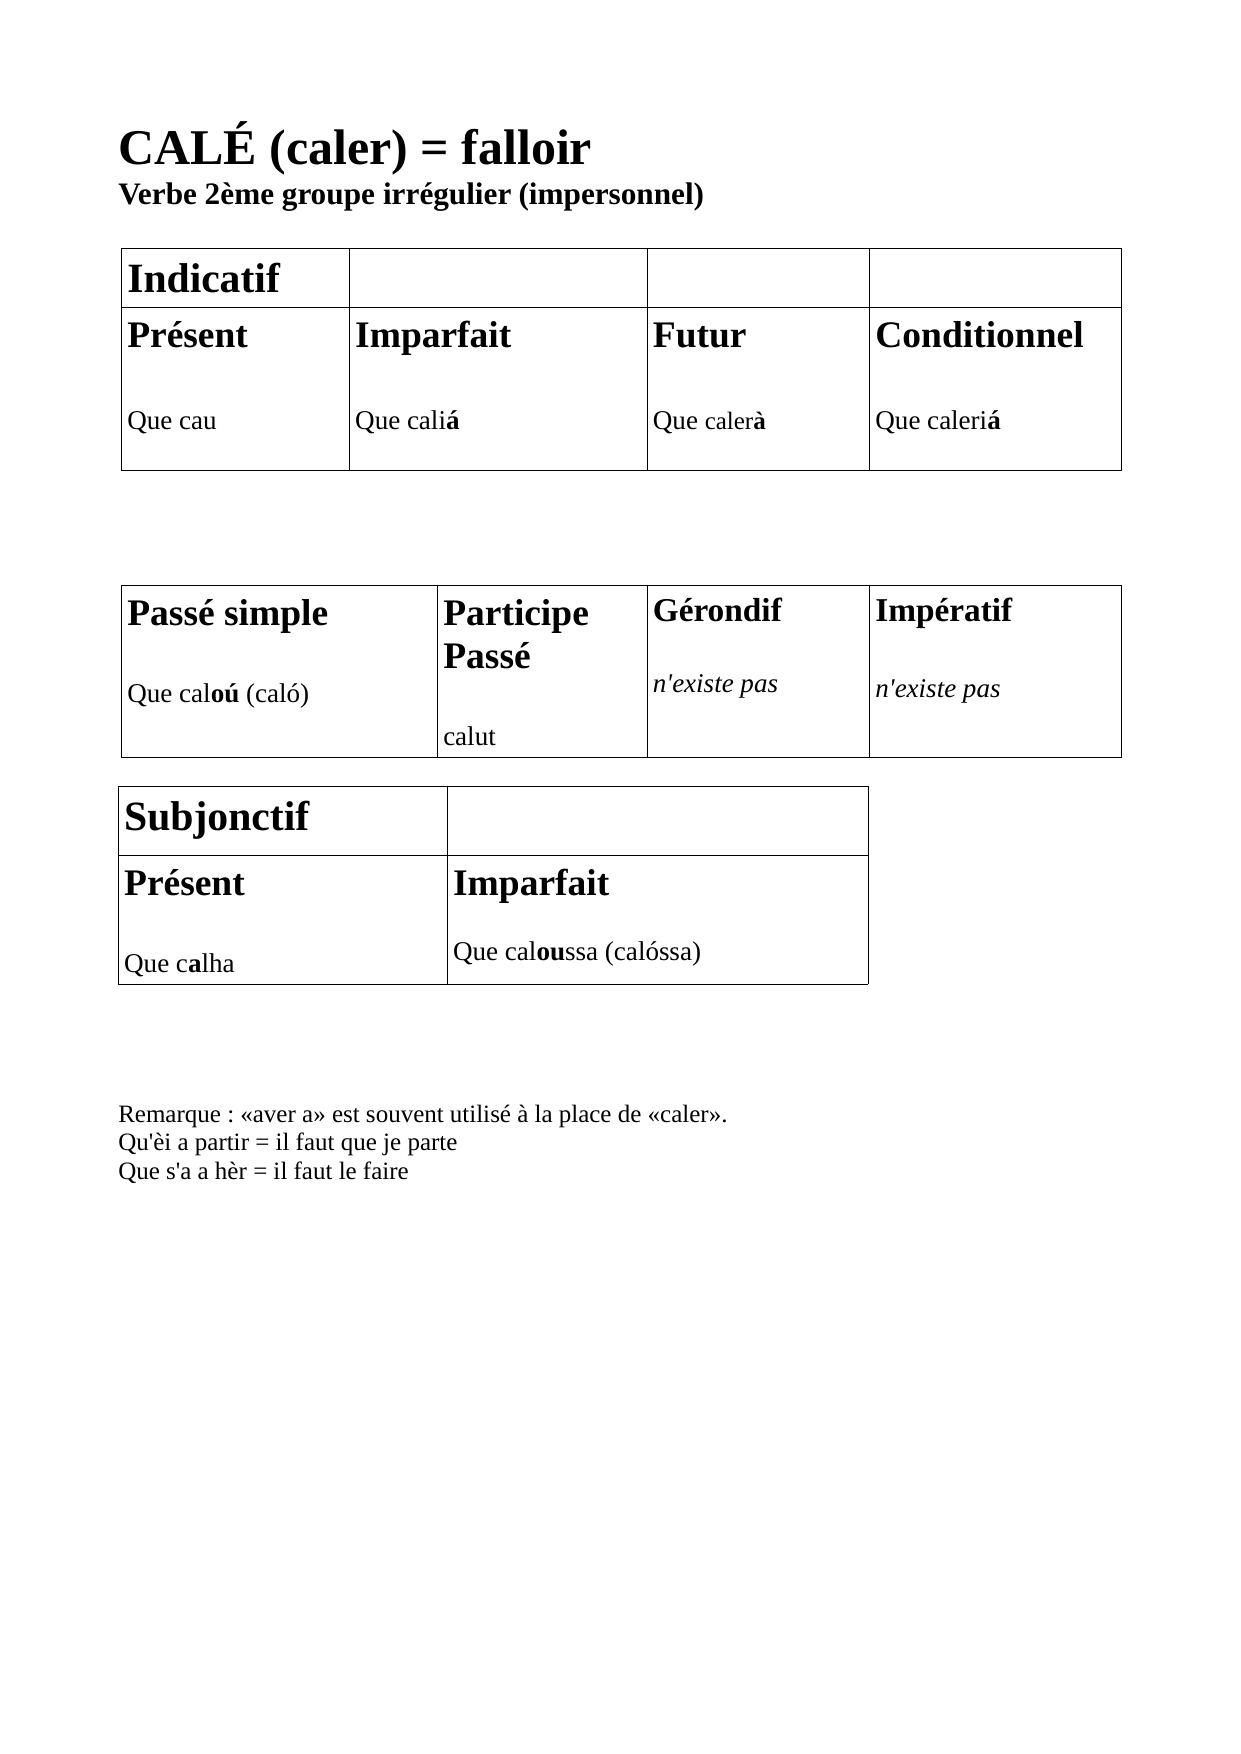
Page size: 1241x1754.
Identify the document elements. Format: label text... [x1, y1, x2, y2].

table_cell Présent Que calha [119, 856, 447, 983]
table_header Participe Passé calut [438, 586, 647, 757]
table_header [448, 787, 868, 854]
table_header Impératif n'existe pas [870, 586, 1121, 757]
table_header [648, 249, 869, 307]
text Que s'a a hèr = il faut le faire [118, 1156, 1122, 1185]
table_header Indicatif [122, 249, 349, 307]
table_cell Futur Que calerà [648, 308, 869, 469]
table_header [350, 249, 647, 307]
table_header Gérondif n'existe pas [648, 586, 869, 757]
table_cell Conditionnel Que caleriá [870, 308, 1121, 469]
table_cell Imparfait Que caliá [350, 308, 647, 469]
table_header Subjonctif [119, 787, 447, 854]
text CALÉ (caler) = falloir [118, 118, 1122, 176]
text Qu'èi a partir = il faut que je parte [118, 1127, 1122, 1156]
table_cell Présent Que cau [122, 308, 349, 469]
text Verbe 2ème groupe irrégulier (impersonnel) [118, 176, 1122, 212]
text Remarque : «aver a» est souvent utilisé à la place de «caler». [118, 1099, 1122, 1127]
table_header [870, 249, 1121, 307]
table_cell Imparfait Que caloussa (calóssa) [448, 856, 868, 983]
table_header Passé simple Que caloú (caló) [122, 586, 437, 757]
